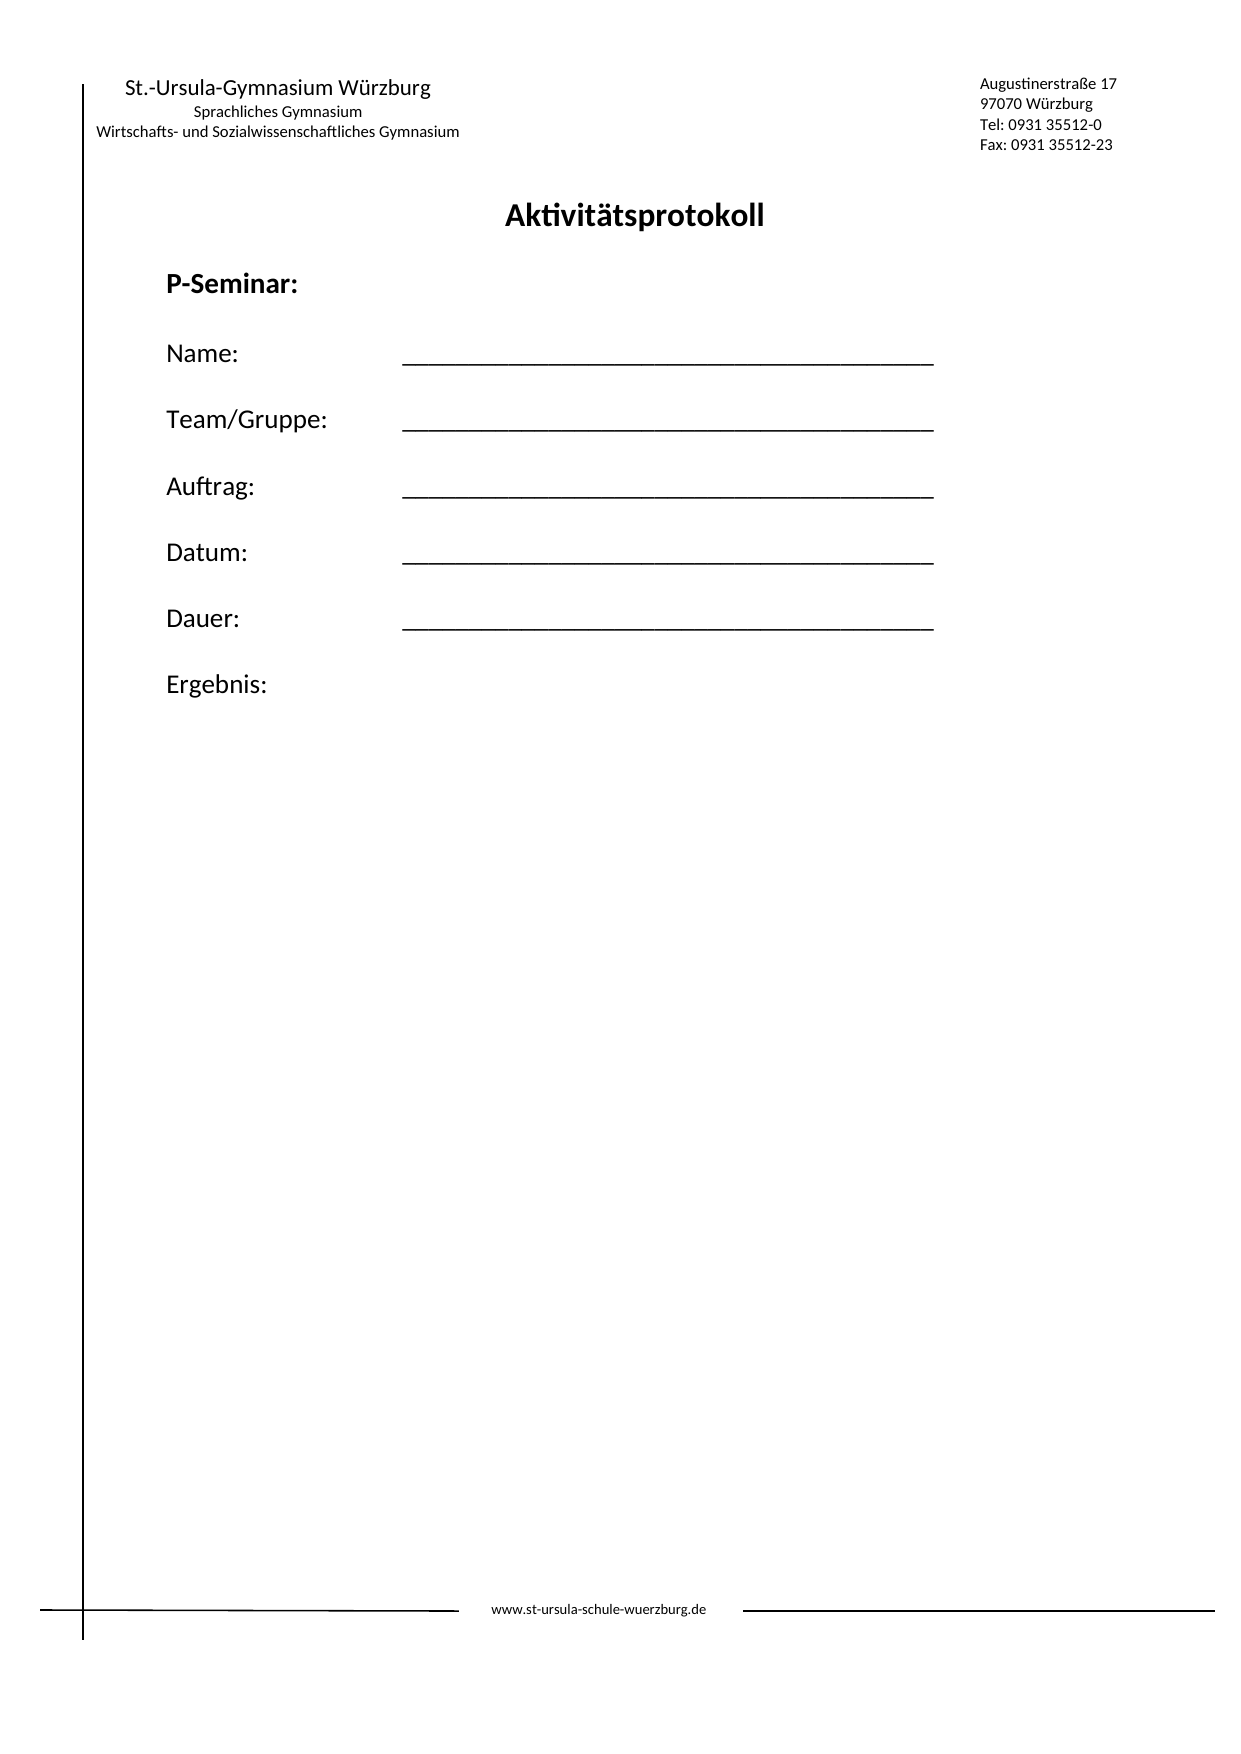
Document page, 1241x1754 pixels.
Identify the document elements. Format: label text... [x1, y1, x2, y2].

text Aktivitätsprotokoll [166, 194, 1104, 235]
text Tel: 0931 35512-0 [980, 114, 1121, 134]
text www.st-ursula-schule-wuerzburg.de [485, 1600, 712, 1618]
text Ergebnis: [166, 667, 1104, 700]
text P-Seminar: [166, 265, 1104, 301]
text Wirtschafts- und Sozialwissenschaftliches Gymnasium [93, 121, 463, 142]
text Dauer: [166, 601, 1104, 634]
text Name: [166, 337, 1104, 370]
text St.-Ursula-Gymnasium Würzburg [93, 73, 463, 101]
text Auftrag: [166, 469, 1104, 502]
text Fax: 0931 35512-23 [980, 134, 1121, 154]
text 97070 Würzburg [980, 93, 1121, 114]
text Team/Gruppe: [166, 403, 1104, 436]
text Augustinerstraße 17 [980, 73, 1121, 93]
text Datum: [166, 535, 1104, 568]
text Sprachliches Gymnasium [93, 101, 463, 121]
